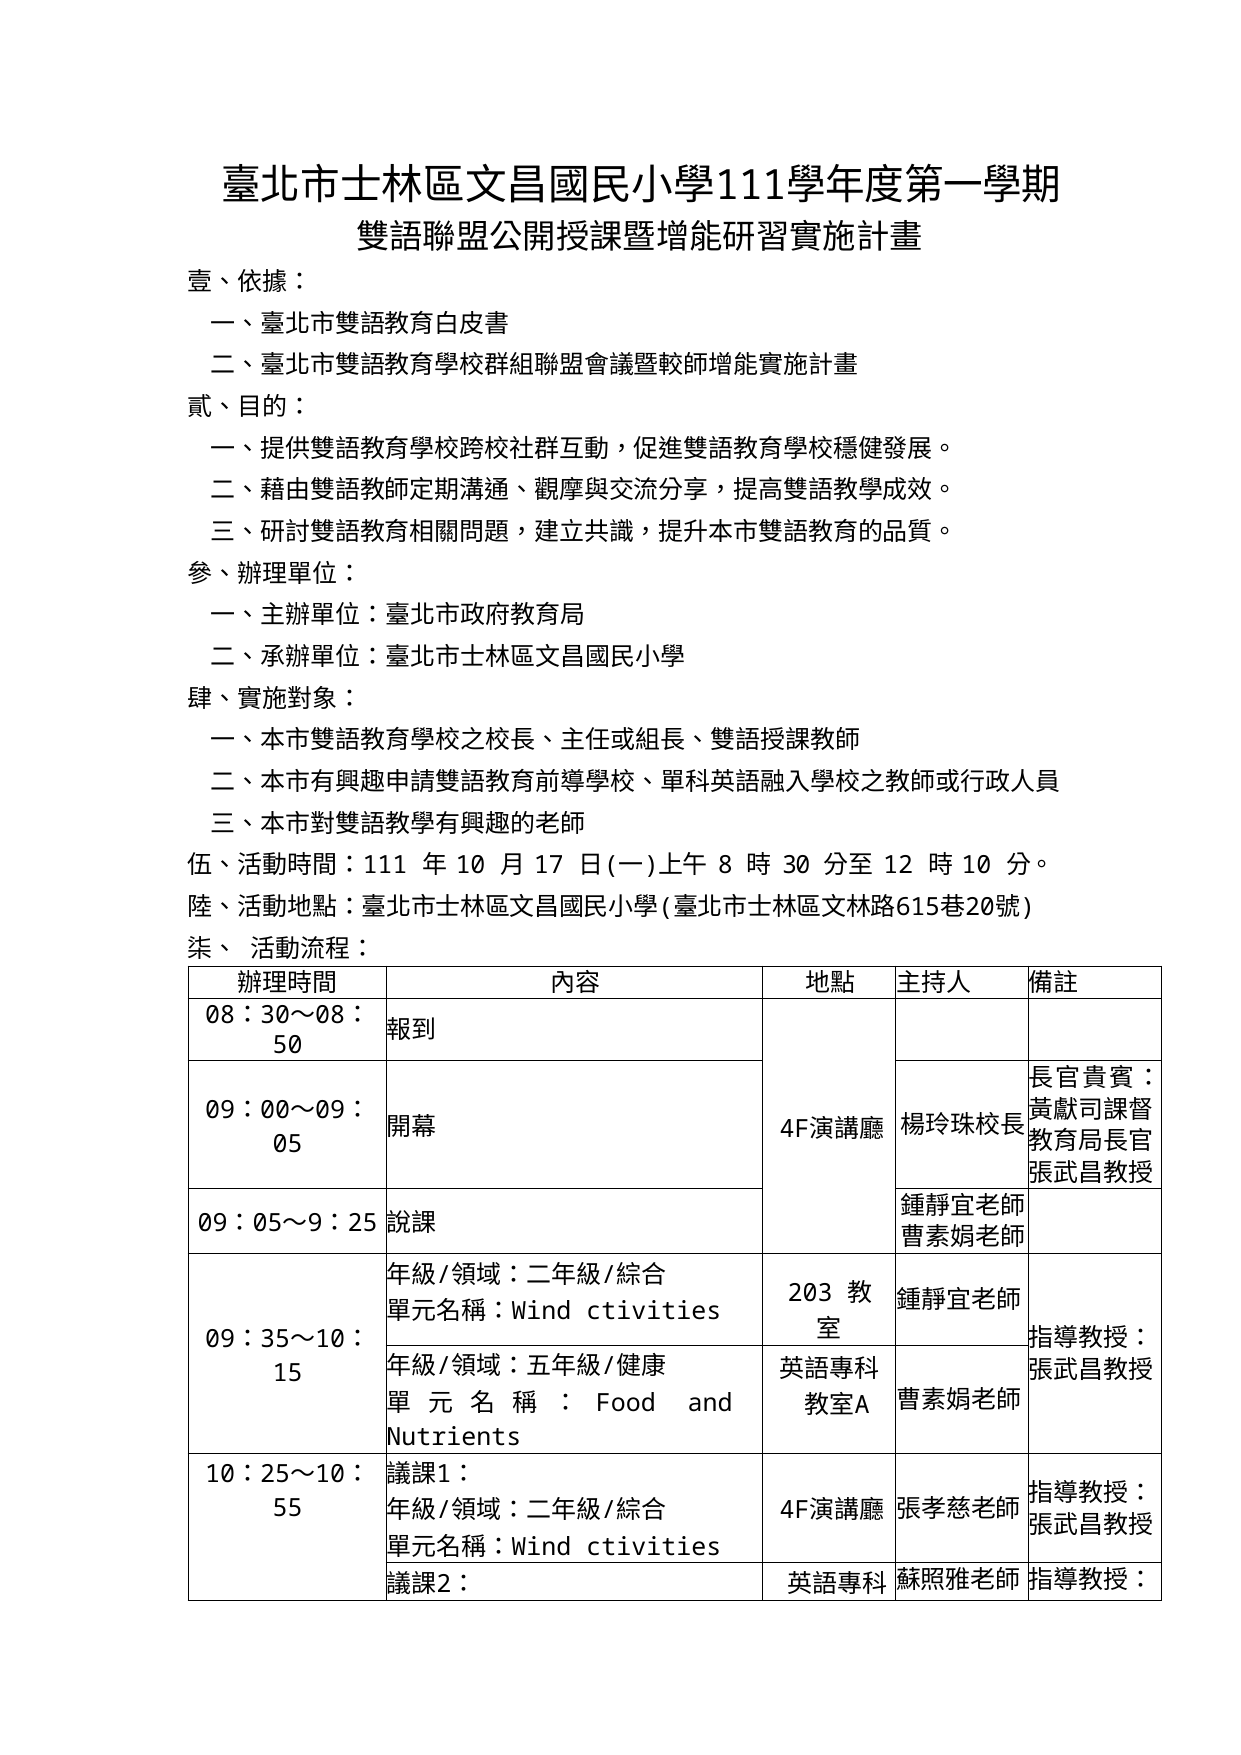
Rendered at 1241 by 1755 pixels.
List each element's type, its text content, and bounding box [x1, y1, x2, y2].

table_cell 08：30～08：50 [189, 999, 386, 1060]
table_cell 指導教授： 張武昌教授 [1029, 1454, 1161, 1562]
table_cell 張孝慈老師 [896, 1454, 1028, 1562]
text 二、臺北市雙語教育學校群組聯盟會議暨較師增能實施計畫 [210, 341, 1091, 382]
table_cell 年級/領域：五年級/健康 單元名稱：Food and Nutrients [387, 1346, 762, 1452]
table_cell 報到 [387, 999, 762, 1060]
text 雙語聯盟公開授課暨增能研習實施計畫 [187, 211, 1091, 257]
table_cell 09：00～09：05 [189, 1061, 386, 1188]
text 一、主辦單位：臺北市政府教育局 [210, 591, 1091, 632]
table_header 辦理時間 [189, 967, 386, 998]
table_cell 英語專科 [763, 1563, 895, 1599]
table_cell 長官貴賓：黃獻司課督 教育局長官 張武昌教授 [1029, 1061, 1161, 1188]
table_cell 09：35～10：15 [189, 1254, 386, 1452]
text 三、研討雙語教育相關問題，建立共識，提升本市雙語教育的品質。 [210, 507, 1091, 549]
table_header 地點 [763, 967, 895, 998]
table_cell 開幕 [387, 1061, 762, 1188]
text 壹、依據： [187, 257, 1091, 299]
table_cell 4F演講廳 [763, 999, 895, 1253]
table_cell 09：05～9：25 [189, 1189, 386, 1253]
table_cell 說課 [387, 1189, 762, 1253]
table_cell 曹素娟老師 [896, 1346, 1028, 1452]
table_cell [1029, 1189, 1161, 1253]
table_cell 指導教授： 張武昌教授 [1029, 1254, 1161, 1452]
text 一、本市雙語教育學校之校長、主任或組長、雙語授課教師 [210, 716, 1091, 757]
text 伍、活動時間：111 年 10 月 17 日(一)上午 8 時 30 分至 12 時 10 分。 [187, 841, 1091, 882]
text 參、辦理單位： [187, 549, 1091, 591]
table_cell 指導教授： [1029, 1563, 1161, 1599]
text 臺北市士林區文昌國民小學111學年度第一學期 [187, 151, 1095, 211]
text 陸、活動地點：臺北市士林區文昌國民小學(臺北市士林區文林路615巷20號) [187, 882, 1091, 924]
table_cell 英語專科教室A [763, 1346, 895, 1452]
table_cell 年級/領域：二年級/綜合 單元名稱：Wind ctivities [387, 1254, 762, 1345]
text 一、提供雙語教育學校跨校社群互動，促進雙語教育學校穩健發展。 [210, 424, 1091, 466]
table_cell 鍾靜宜老師 [896, 1254, 1028, 1345]
table_cell 議課2： [387, 1563, 762, 1599]
table_cell 鍾靜宜老師 曹素娟老師 [896, 1189, 1028, 1253]
text 二、本市有興趣申請雙語教育前導學校、單科英語融入學校之教師或行政人員 [210, 757, 1091, 799]
text 柒、 活動流程： [187, 924, 1091, 966]
table_cell 10：25～10：55 [189, 1454, 386, 1599]
table_header 主持人 [896, 967, 1028, 998]
table_cell 蘇照雅老師 [896, 1563, 1028, 1599]
text 一、臺北市雙語教育白皮書 [210, 299, 1091, 341]
table_cell 4F演講廳 [763, 1454, 895, 1562]
table_header 內容 [387, 967, 762, 998]
table_header 備註 [1029, 967, 1161, 998]
text 二、藉由雙語教師定期溝通、觀摩與交流分享，提高雙語教學成效。 [210, 466, 1091, 507]
table_cell 楊玲珠校長 [896, 1061, 1028, 1188]
table_cell [1029, 999, 1161, 1060]
text 貳、目的： [187, 382, 1091, 424]
text 肆、實施對象： [187, 674, 1091, 716]
table_cell [896, 999, 1028, 1060]
table_cell 議課1： 年級/領域：二年級/綜合 單元名稱：Wind ctivities [387, 1454, 762, 1562]
text 三、本市對雙語教學有興趣的老師 [210, 799, 1091, 841]
text 二、承辦單位：臺北市士林區文昌國民小學 [210, 632, 1091, 674]
table_cell 203 教室 [763, 1254, 895, 1345]
